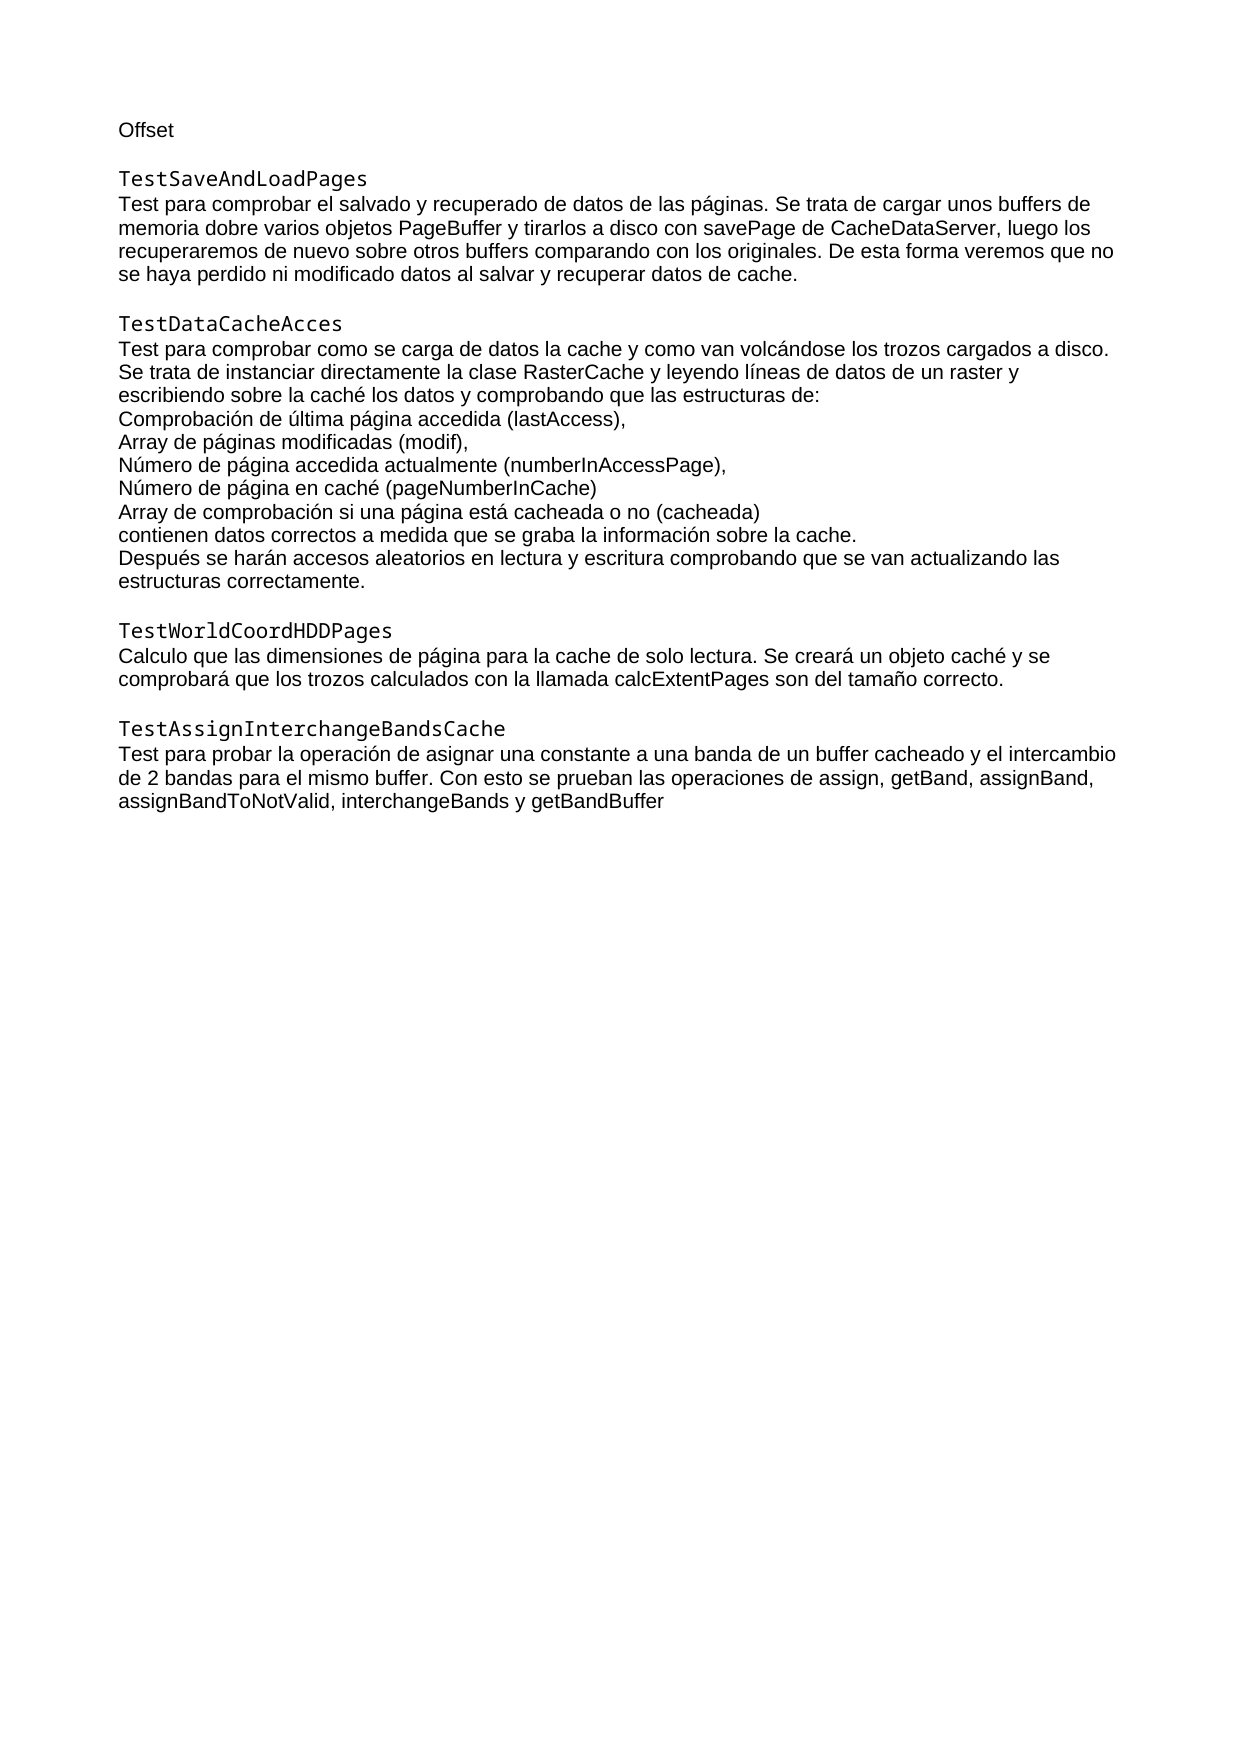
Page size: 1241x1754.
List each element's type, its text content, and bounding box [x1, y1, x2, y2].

text Comprobación de última página accedida (lastAccess), [118, 407, 1122, 431]
text Offset [118, 118, 1122, 141]
text Número de página accedida actualmente (numberInAccessPage), [118, 454, 1122, 477]
text Test para comprobar como se carga de datos la cache y como van volcándose los trozos cargados a disco. Se trata de instanciar directamente la clase RasterCache y leyendo líneas de datos de un raster y escribiendo sobre la caché los datos y comprobando que las estructuras de: [118, 338, 1122, 407]
text TestDataCacheAcces [118, 309, 1122, 338]
text Calculo que las dimensiones de página para la cache de solo lectura. Se creará un objeto caché y se comprobará que los trozos calculados con la llamada calcExtentPages son del tamaño correcto. [118, 645, 1122, 691]
text TestSaveAndLoadPages [118, 164, 1122, 193]
text TestAssignInterchangeBandsCache [118, 714, 1122, 743]
text Test para comprobar el salvado y recuperado de datos de las páginas. Se trata de cargar unos buffers de memoria dobre varios objetos PageBuffer y tirarlos a disco con savePage de CacheDataServer, luego los recuperaremos de nuevo sobre otros buffers comparando con los originales. De esta forma veremos que no se haya perdido ni modificado datos al salvar y recuperar datos de cache. [118, 193, 1122, 286]
text Array de páginas modificadas (modif), [118, 431, 1122, 454]
text TestWorldCoordHDDPages [118, 616, 1122, 645]
text contienen datos correctos a medida que se graba la información sobre la cache. [118, 523, 1122, 547]
text Array de comprobación si una página está cacheada o no (cacheada) [118, 500, 1122, 523]
text Número de página en caché (pageNumberInCache) [118, 477, 1122, 500]
text Test para probar la operación de asignar una constante a una banda de un buffer cacheado y el intercambio de 2 bandas para el mismo buffer. Con esto se prueban las operaciones de assign, getBand, assignBand, assignBandToNotValid, interchangeBands y getBandBuffer [118, 743, 1122, 813]
text Después se harán accesos aleatorios en lectura y escritura comprobando que se van actualizando las estructuras correctamente. [118, 547, 1122, 593]
